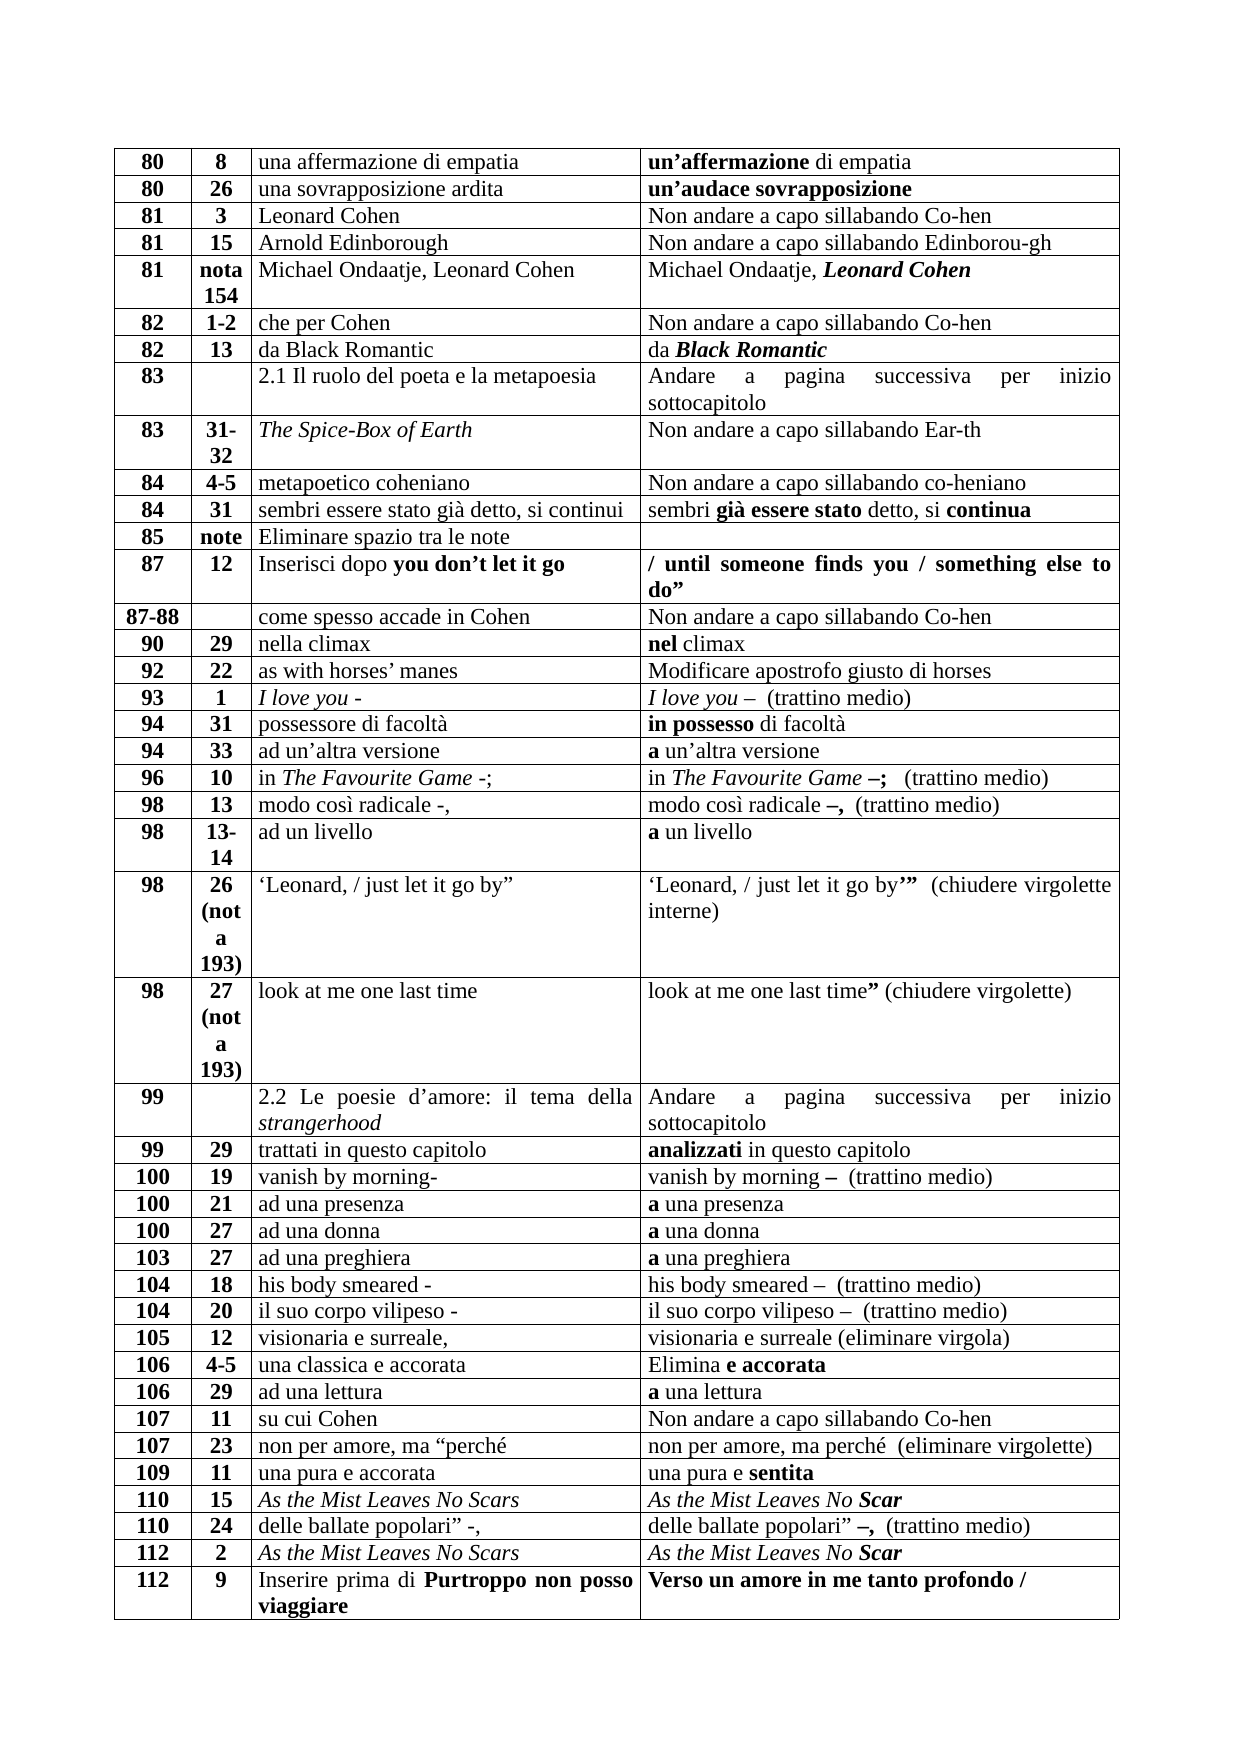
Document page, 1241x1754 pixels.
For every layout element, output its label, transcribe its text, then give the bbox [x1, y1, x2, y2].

table_cell 10 [192, 765, 251, 791]
table_cell modo così radicale -, [252, 792, 640, 817]
table_cell [192, 604, 251, 629]
table_cell 19 [192, 1164, 251, 1189]
table_cell ad un’altra versione [252, 738, 640, 764]
table_cell 2.2 Le poesie d’amore: il tema della strangerhood [252, 1084, 640, 1136]
table_cell 31 [192, 496, 251, 522]
table_cell delle ballate popolari” –, (trattino medio) [641, 1513, 1119, 1539]
table_cell non per amore, ma perché (eliminare virgolette) [641, 1433, 1119, 1458]
table_cell As the Mist Leaves No Scars [252, 1540, 640, 1566]
table_cell a un’altra versione [641, 738, 1119, 764]
table_cell 27 [192, 1218, 251, 1243]
table_cell Michael Ondaatje, Leonard Cohen [641, 256, 1119, 308]
table_cell nota 154 [192, 256, 251, 308]
table_cell 2.1 Il ruolo del poeta e la metapoesia [252, 363, 640, 415]
table_cell a una lettura [641, 1379, 1119, 1404]
table_cell analizzati in questo capitolo [641, 1137, 1119, 1163]
table_cell [192, 1084, 251, 1136]
table_cell 27 (nota 193) [192, 978, 251, 1082]
table_cell sembri essere stato già detto, si continui [252, 496, 640, 522]
table_cell 33 [192, 738, 251, 764]
table_cell 94 [115, 738, 191, 764]
table_cell un’affermazione di empatia [641, 149, 1119, 174]
table_cell 26 [192, 176, 251, 201]
table_cell un’audace sovrapposizione [641, 176, 1119, 201]
table_cell il suo corpo vilipeso - [252, 1298, 640, 1324]
table_cell 107 [115, 1433, 191, 1458]
table_cell / until someone finds you / something else to do” [641, 550, 1119, 602]
table_cell 2 [192, 1540, 251, 1566]
table_cell 84 [115, 496, 191, 522]
table_cell 87-88 [115, 604, 191, 629]
table_cell 94 [115, 711, 191, 737]
table_cell 83 [115, 363, 191, 415]
table_cell note [192, 523, 251, 549]
table_cell modo così radicale –, (trattino medio) [641, 792, 1119, 817]
table_cell 27 [192, 1244, 251, 1270]
table_cell 85 [115, 523, 191, 549]
table_cell his body smeared - [252, 1271, 640, 1297]
table_cell in The Favourite Game -; [252, 765, 640, 791]
table_cell ad un livello [252, 819, 640, 871]
table_cell 1-2 [192, 309, 251, 335]
table_cell 82 [115, 309, 191, 335]
table_cell delle ballate popolari” -, [252, 1513, 640, 1539]
table_cell 96 [115, 765, 191, 791]
table_cell Inserire prima di Purtroppo non posso viaggiare [252, 1567, 640, 1619]
table_cell 20 [192, 1298, 251, 1324]
table_cell Non andare a capo sillabando Co-hen [641, 203, 1119, 228]
table_cell visionaria e surreale, [252, 1325, 640, 1351]
table_cell 87 [115, 550, 191, 602]
table_cell The Spice-Box of Earth [252, 416, 640, 468]
table_cell non per amore, ma “perché [252, 1433, 640, 1458]
table_cell da Black Romantic [252, 336, 640, 362]
table_cell 81 [115, 256, 191, 308]
table_cell As the Mist Leaves No Scar [641, 1486, 1119, 1512]
table_cell una classica e accorata [252, 1352, 640, 1378]
table_cell 23 [192, 1433, 251, 1458]
table_cell 106 [115, 1379, 191, 1404]
table_cell a un livello [641, 819, 1119, 871]
table_cell 110 [115, 1486, 191, 1512]
table_cell 4-5 [192, 470, 251, 495]
table_cell look at me one last time [252, 978, 640, 1082]
table_cell 22 [192, 657, 251, 683]
table_cell his body smeared – (trattino medio) [641, 1271, 1119, 1297]
table_cell 98 [115, 819, 191, 871]
table_cell 11 [192, 1406, 251, 1431]
table_cell una pura e accorata [252, 1459, 640, 1485]
table_cell 93 [115, 684, 191, 710]
table_cell As the Mist Leaves No Scar [641, 1540, 1119, 1566]
table_cell 1 [192, 684, 251, 710]
table_cell Non andare a capo sillabando Edinborou-gh [641, 229, 1119, 255]
table_cell 83 [115, 416, 191, 468]
table_cell una affermazione di empatia [252, 149, 640, 174]
table_cell 3 [192, 203, 251, 228]
table_cell 81 [115, 203, 191, 228]
table_cell Non andare a capo sillabando Ear-th [641, 416, 1119, 468]
table_cell 104 [115, 1298, 191, 1324]
table_cell Elimina e accorata [641, 1352, 1119, 1378]
table_cell a una preghiera [641, 1244, 1119, 1270]
table_cell Andare a pagina successiva per inizio sottocapitolo [641, 363, 1119, 415]
table_cell Leonard Cohen [252, 203, 640, 228]
table_cell Arnold Edinborough [252, 229, 640, 255]
table_cell 84 [115, 470, 191, 495]
table_cell 4-5 [192, 1352, 251, 1378]
table_cell 31-32 [192, 416, 251, 468]
table_cell 99 [115, 1084, 191, 1136]
table_cell ad una preghiera [252, 1244, 640, 1270]
table_cell 12 [192, 550, 251, 602]
table_cell Inserisci dopo you don’t let it go [252, 550, 640, 602]
table_cell 80 [115, 176, 191, 201]
table_cell Non andare a capo sillabando Co-hen [641, 1406, 1119, 1431]
table_cell che per Cohen [252, 309, 640, 335]
table_cell 100 [115, 1191, 191, 1216]
table_cell una pura e sentita [641, 1459, 1119, 1485]
table_cell as with horses’ manes [252, 657, 640, 683]
table_cell look at me one last time” (chiudere virgolette) [641, 978, 1119, 1082]
table_cell a una presenza [641, 1191, 1119, 1216]
table_cell 80 [115, 149, 191, 174]
table_cell 112 [115, 1540, 191, 1566]
table_cell ‘Leonard, / just let it go by” [252, 872, 640, 977]
table_cell 21 [192, 1191, 251, 1216]
table_cell da Black Romantic [641, 336, 1119, 362]
table_cell ad una donna [252, 1218, 640, 1243]
table_cell 12 [192, 1325, 251, 1351]
table_cell 13 [192, 336, 251, 362]
table_cell in The Favourite Game –; (trattino medio) [641, 765, 1119, 791]
table_cell 107 [115, 1406, 191, 1431]
table_cell Eliminare spazio tra le note [252, 523, 640, 549]
table_cell nel climax [641, 630, 1119, 656]
table_cell 29 [192, 630, 251, 656]
table_cell 15 [192, 229, 251, 255]
table_cell ‘Leonard, / just let it go by’” (chiudere virgolette interne) [641, 872, 1119, 977]
table_cell Modificare apostrofo giusto di horses [641, 657, 1119, 683]
table_cell 103 [115, 1244, 191, 1270]
table_cell 31 [192, 711, 251, 737]
table_cell As the Mist Leaves No Scars [252, 1486, 640, 1512]
table_cell 24 [192, 1513, 251, 1539]
table_cell ad una presenza [252, 1191, 640, 1216]
table_cell [192, 363, 251, 415]
table_cell I love you - [252, 684, 640, 710]
table_cell 92 [115, 657, 191, 683]
table_cell vanish by morning – (trattino medio) [641, 1164, 1119, 1189]
table_cell 11 [192, 1459, 251, 1485]
table_cell 110 [115, 1513, 191, 1539]
table_cell [641, 523, 1119, 549]
table_cell 98 [115, 872, 191, 977]
table_cell Non andare a capo sillabando Co-hen [641, 604, 1119, 629]
table_cell metapoetico coheniano [252, 470, 640, 495]
table_cell trattati in questo capitolo [252, 1137, 640, 1163]
table_cell Michael Ondaatje, Leonard Cohen [252, 256, 640, 308]
table_cell il suo corpo vilipeso – (trattino medio) [641, 1298, 1119, 1324]
table_cell su cui Cohen [252, 1406, 640, 1431]
table_cell 13-14 [192, 819, 251, 871]
table_cell 99 [115, 1137, 191, 1163]
table_cell una sovrapposizione ardita [252, 176, 640, 201]
table_cell Verso un amore in me tanto profondo / [641, 1567, 1119, 1619]
table_cell 82 [115, 336, 191, 362]
table_cell Non andare a capo sillabando Co-hen [641, 309, 1119, 335]
table_cell visionaria e surreale (eliminare virgola) [641, 1325, 1119, 1351]
table_cell ad una lettura [252, 1379, 640, 1404]
table_cell 100 [115, 1218, 191, 1243]
table_cell 112 [115, 1567, 191, 1619]
table_cell sembri già essere stato detto, si continua [641, 496, 1119, 522]
table_cell 13 [192, 792, 251, 817]
table_cell nella climax [252, 630, 640, 656]
table_cell 98 [115, 792, 191, 817]
table_cell 106 [115, 1352, 191, 1378]
table_cell 9 [192, 1567, 251, 1619]
table_cell possessore di facoltà [252, 711, 640, 737]
table_cell 15 [192, 1486, 251, 1512]
table_cell 100 [115, 1164, 191, 1189]
table_cell Andare a pagina successiva per inizio sottocapitolo [641, 1084, 1119, 1136]
table_cell 8 [192, 149, 251, 174]
table_cell a una donna [641, 1218, 1119, 1243]
table_cell 104 [115, 1271, 191, 1297]
table_cell 81 [115, 229, 191, 255]
table_cell 105 [115, 1325, 191, 1351]
table_cell I love you – (trattino medio) [641, 684, 1119, 710]
table_cell 109 [115, 1459, 191, 1485]
table_cell 18 [192, 1271, 251, 1297]
table_cell 98 [115, 978, 191, 1082]
table_cell in possesso di facoltà [641, 711, 1119, 737]
table_cell 26 (nota 193) [192, 872, 251, 977]
table_cell vanish by morning- [252, 1164, 640, 1189]
table_cell Non andare a capo sillabando co-heniano [641, 470, 1119, 495]
table_cell come spesso accade in Cohen [252, 604, 640, 629]
table_cell 29 [192, 1379, 251, 1404]
table_cell 90 [115, 630, 191, 656]
table_cell 29 [192, 1137, 251, 1163]
